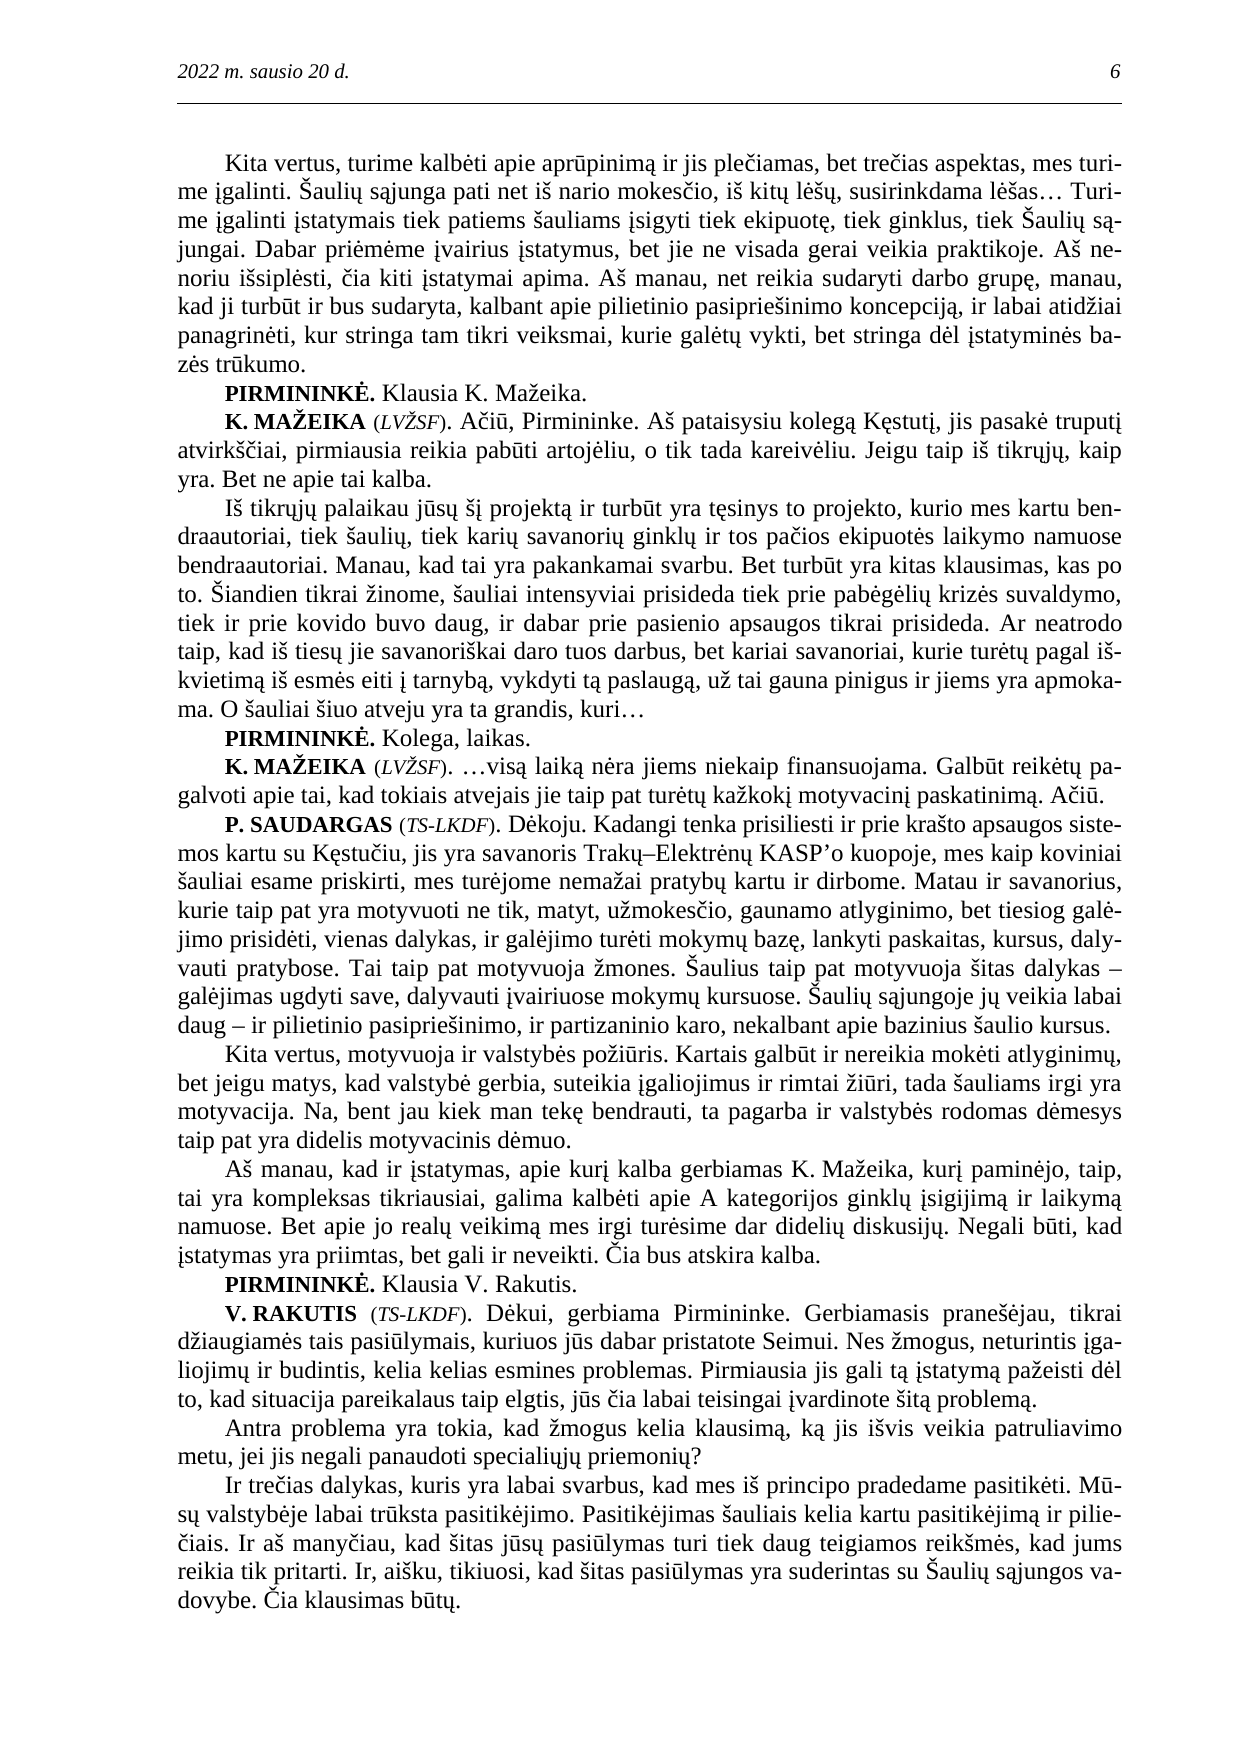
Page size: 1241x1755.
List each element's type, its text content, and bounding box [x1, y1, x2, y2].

text Aš ma­nau, kad ir įsta­ty­mas, apie ku­rį kal­ba ger­bia­mas K. Ma­žei­ka, ku­rį pa­mi­nė­jo, taip, tai yra kom­plek­sas tik­riau­siai, ga­li­ma kal­bė­ti apie A ka­te­go­ri­jos gin­klų įsi­gi­ji­mą ir lai­ky­mą na­muo­se. Bet apie jo re­a­lų vei­ki­mą mes ir­gi tu­rė­si­me dar di­de­lių dis­ku­si­jų. Ne­ga­li bū­ti, kad įsta­ty­mas yra pri­im­tas, bet ga­li ir ne­veik­ti. Čia bus at­ski­ra kal­ba. [177, 1154, 1122, 1269]
text PIRMININKĖ. Ko­le­ga, lai­kas. [177, 723, 1122, 751]
text PIRMININKĖ. Klau­sia K. Ma­žei­ka. [177, 378, 1122, 406]
text Iš tik­rų­jų pa­lai­kau jū­sų šį pro­jek­tą ir tur­būt yra tę­si­nys to pro­jek­to, ku­rio mes kar­tu ben­dra­au­to­riai, tiek šau­lių, tiek ka­rių sa­va­no­rių gin­klų ir tos pa­čios eki­puo­tės lai­ky­mo na­muo­se ben­dra­au­to­riai. Ma­nau, kad tai yra pa­kan­ka­mai svar­bu. Bet tur­būt yra ki­tas klau­si­mas, kas po to. Šian­dien tik­rai ži­no­me, šau­liai in­ten­sy­viai pri­si­de­da tiek prie pa­bė­gė­lių kri­zės su­val­dy­mo, tiek ir prie ko­vi­do bu­vo daug, ir da­bar prie pa­sie­nio ap­sau­gos tik­rai pri­si­de­da. Ar ne­at­ro­do taip, kad iš tie­sų jie sa­va­no­riš­kai da­ro tuos dar­bus, bet ka­riai sa­va­no­riai, ku­rie tu­rė­tų pa­gal iš­kvie­ti­mą iš es­mės ei­ti į tar­ny­bą, vyk­dy­ti tą pa­slau­gą, už tai gau­na pi­ni­gus ir jiems yra ap­mo­ka­ma. O šau­liai šiuo at­ve­ju yra ta gran­dis, ku­ri… [177, 493, 1122, 723]
text Ki­ta ver­tus, tu­ri­me kal­bė­ti apie ap­rū­pi­ni­mą ir jis ple­čia­mas, bet tre­čias as­pek­tas, mes tu­ri­me įga­lin­ti. Šau­lių są­jun­ga pa­ti net iš na­rio mo­kes­čio, iš ki­tų lė­šų, su­si­rink­da­ma lė­šas… Tu­ri­me įga­lin­ti įsta­ty­mais tiek pa­tiems šau­liams įsi­gy­ti tiek eki­puo­tę, tiek gin­klus, tiek Šau­lių są­jun­gai. Da­bar pri­ėmė­me įvai­rius įsta­ty­mus, bet jie ne vi­sa­da ge­rai vei­kia prak­ti­ko­je. Aš ne­noriu iš­si­plės­ti, čia ki­ti įsta­ty­mai ap­ima. Aš ma­nau, net rei­kia su­da­ry­ti dar­bo gru­pę, ma­nau, kad ji tur­būt ir bus su­da­ry­ta, kal­bant apie pi­lie­ti­nio pa­si­prie­ši­ni­mo kon­cep­ci­ją, ir la­bai ati­džiai pa­nag­ri­nė­ti, kur strin­ga tam tik­ri veiks­mai, ku­rie ga­lė­tų vyk­ti, bet strin­ga dėl įsta­ty­mi­nės ba­zės trū­ku­mo. [177, 148, 1122, 378]
text An­tra pro­ble­ma yra to­kia, kad žmo­gus ke­lia klau­si­mą, ką jis iš­vis vei­kia pat­ru­liavimo me­tu, jei jis ne­ga­li pa­nau­do­ti spe­cia­lių­jų prie­mo­nių? [177, 1413, 1122, 1470]
text PIRMININKĖ. Klau­sia V. Ra­ku­tis. [177, 1269, 1122, 1298]
text K. MAŽEIKA (LVŽSF). …vi­są lai­ką nė­ra jiems nie­kaip fi­nan­suo­ja­ma. Gal­būt rei­kė­tų pa­gal­vo­ti apie tai, kad to­kiais at­ve­jais jie taip pat tu­rė­tų kaž­ko­kį mo­ty­va­ci­nį pa­ska­ti­ni­mą. Ačiū. [177, 751, 1122, 809]
text Ir tre­čias da­ly­kas, ku­ris yra la­bai svar­bus, kad mes iš prin­ci­po pra­de­da­me pa­si­ti­kė­ti. Mū­sų vals­ty­bė­je la­bai trūks­ta pa­si­ti­kė­ji­mo. Pa­si­ti­kė­ji­mas šau­liais ke­lia kar­tu pa­si­ti­kė­ji­mą ir pi­lie­čiais. Ir aš ma­ny­čiau, kad ši­tas jū­sų pa­siū­ly­mas tu­ri tiek daug tei­gia­mos reikš­mės, kad jums rei­kia tik pri­tar­ti. Ir, aiš­ku, ti­kiuo­si, kad ši­tas pa­siū­ly­mas yra su­de­rin­tas su Šau­lių są­jun­gos va­do­vy­be. Čia klau­si­mas bū­tų. [177, 1470, 1122, 1614]
text K. MAŽEIKA (LVŽSF). Ačiū, Pir­mi­nin­ke. Aš pa­tai­sy­siu ko­le­gą Kęs­tu­tį, jis pa­sa­kė tru­pu­tį at­virkš­čiai, pir­miau­sia rei­kia pa­bū­ti ar­to­jė­liu, o tik ta­da ka­rei­vė­liu. Jei­gu taip iš tik­rų­jų, kaip yra. Bet ne apie tai kal­ba. [177, 406, 1122, 493]
text Ki­ta ver­tus, mo­ty­vuo­ja ir vals­ty­bės po­žiū­ris. Kar­tais gal­būt ir ne­rei­kia mo­kė­ti at­ly­gi­ni­mų, bet jei­gu ma­tys, kad vals­ty­bė ger­bia, su­tei­kia įga­lio­ji­mus ir rim­tai žiū­ri, ta­da šau­liams ir­gi yra mo­ty­va­ci­ja. Na, bent jau kiek man te­kę ben­drau­ti, ta pa­gar­ba ir vals­ty­bės ro­do­mas dė­me­sys taip pat yra di­de­lis mo­ty­va­ci­nis dė­muo. [177, 1039, 1122, 1154]
text V. RAKUTIS (TS-LKDF). Dė­kui, ger­bia­ma Pir­mi­nin­ke. Ger­bia­ma­sis pra­ne­šė­jau, tik­rai džiau­­gia­mės tais pa­siū­ly­mais, ku­riuos jūs da­bar pri­sta­to­te Sei­mui. Nes žmo­gus, ne­tu­rin­tis įga­lio­ji­mų ir bu­din­tis, ke­lia ke­lias es­mi­nes pro­ble­mas. Pir­miau­sia jis ga­li tą įsta­ty­mą pa­žeis­ti dėl to, kad si­tu­a­ci­ja pa­rei­ka­laus taip elg­tis, jūs čia la­bai tei­sin­gai įvar­di­no­te ši­tą pro­ble­mą. [177, 1298, 1122, 1413]
text P. SAUDARGAS (TS-LKDF). Dė­ko­ju. Ka­dan­gi ten­ka pri­si­lies­ti ir prie kraš­to ap­sau­gos sis­te­mos kar­tu su Kęs­tu­čiu, jis yra sa­va­no­ris Trakų–Elektrėnų KASPʼo kuo­po­je, mes kaip ko­vi­niai šau­liai esa­me pri­skir­ti, mes tu­rė­jo­me ne­ma­žai pra­ty­bų kar­tu ir dir­bo­me. Ma­tau ir sa­va­no­rius, ku­rie taip pat yra mo­ty­vuo­ti ne tik, ma­tyt, už­mo­kes­čio, gau­na­mo at­ly­gi­ni­mo, bet tie­siog ga­lė­ji­mo pri­si­dė­ti, vie­nas da­ly­kas, ir ga­lė­ji­mo tu­rė­ti mo­ky­mų ba­zę, lan­ky­ti pa­skai­tas, kur­sus, da­ly­vau­ti pra­ty­bo­se. Tai taip pat mo­ty­vuo­ja žmo­nes. Šau­lius taip pat mo­ty­vuo­ja ši­tas da­ly­kas – ga­lė­ji­mas ug­dy­ti sa­ve, da­ly­vau­ti įvai­riuo­se mo­ky­mų kur­suo­se. Šau­lių są­jun­go­je jų vei­kia la­bai daug – ir pi­lie­ti­nio pa­si­prie­ši­ni­mo, ir par­ti­za­ni­nio ka­ro, ne­kal­bant apie ba­zi­nius šau­lio kur­sus. [177, 809, 1122, 1039]
